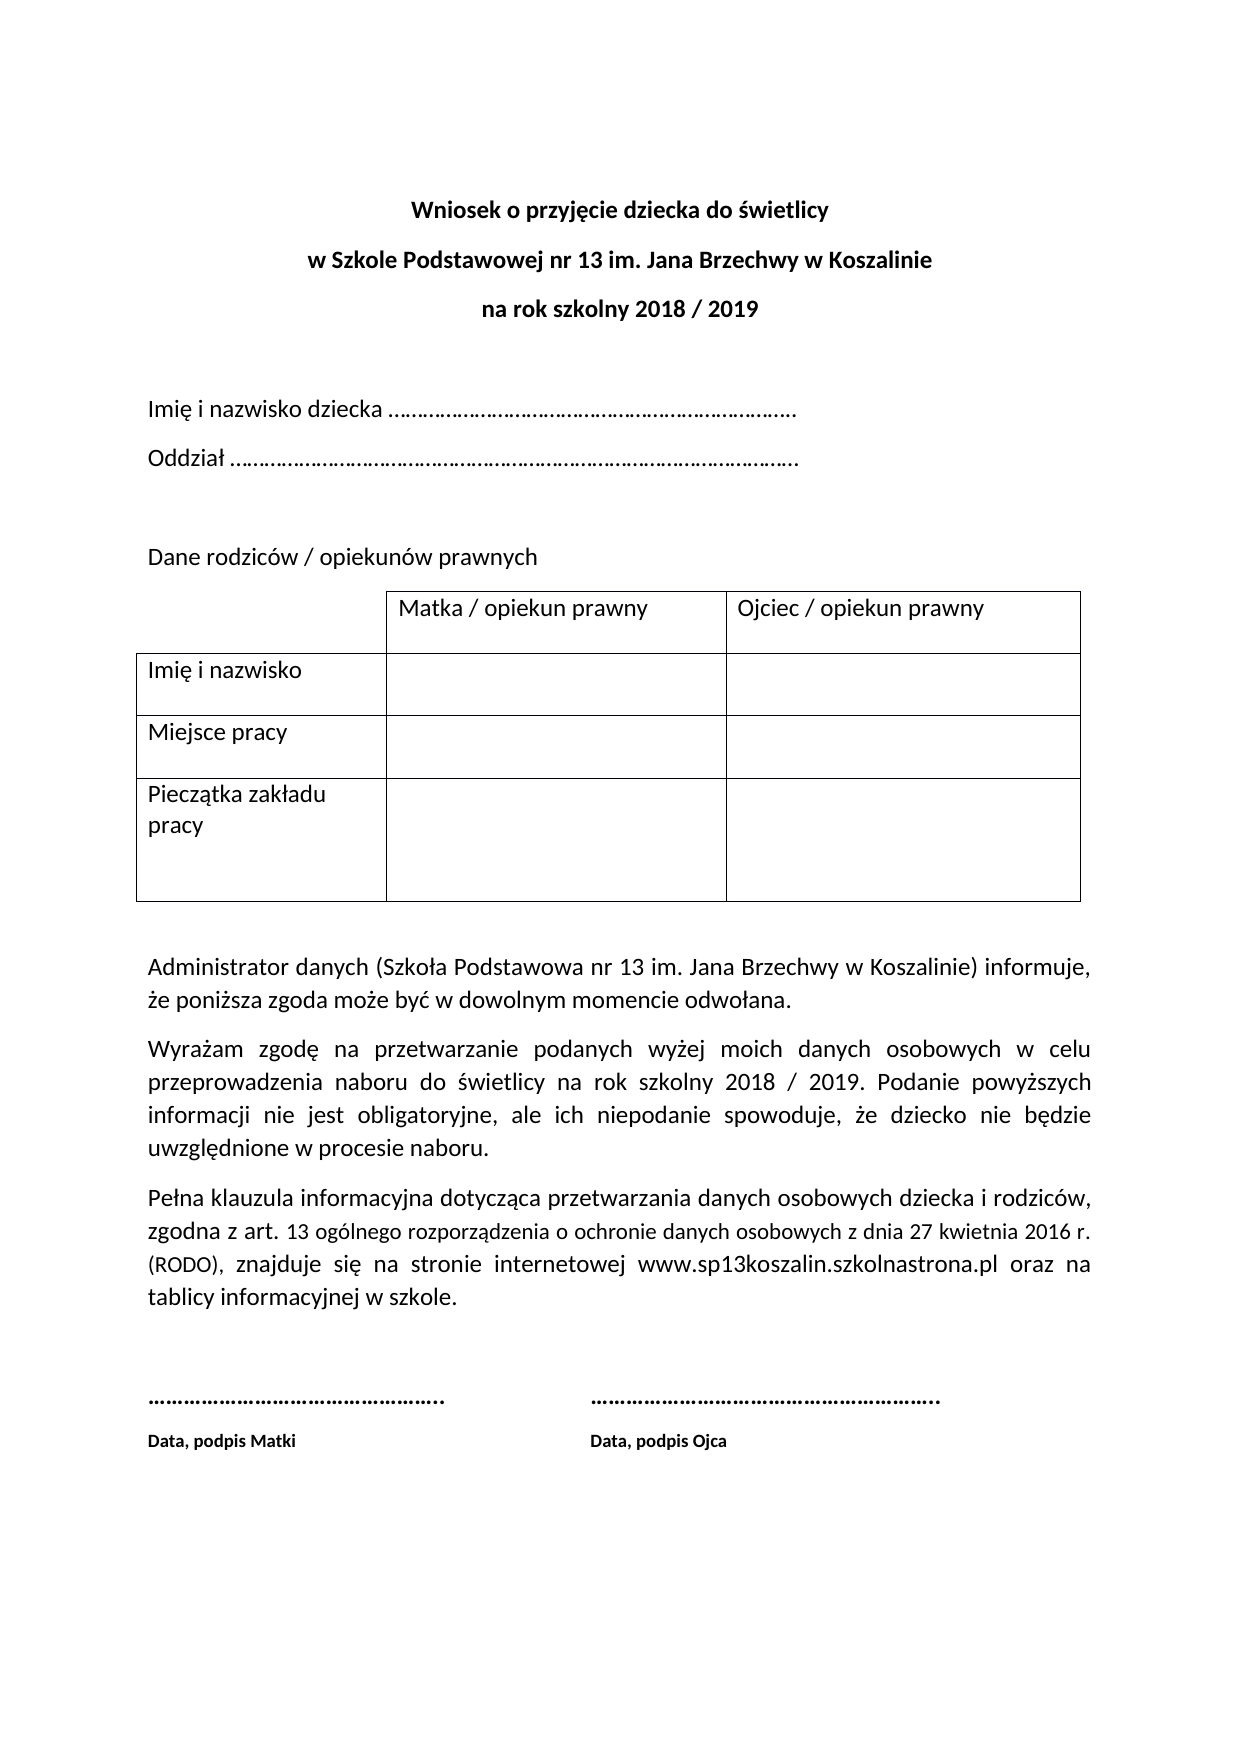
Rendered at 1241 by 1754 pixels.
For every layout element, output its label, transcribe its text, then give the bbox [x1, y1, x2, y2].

text Oddział ……………………………………………………………………………………… [148, 442, 1093, 473]
text na rok szkolny 2018 / 2019 [148, 294, 1093, 324]
text Data, podpis Matki Data, podpis Ojca [148, 1429, 1093, 1452]
text ………………………………………….. ………………………………………………….. [148, 1380, 1093, 1410]
table_cell Imię i nazwisko [137, 654, 386, 715]
table_header [136, 591, 386, 653]
text Wyrażam zgodę na przetwarzanie podanych wyżej moich danych osobowych w celu przeprowadzenia naboru do świetlicy na rok szkolny 2018 / 2019. Podanie powyższych informacji nie jest obligatoryjne, ale ich niepodanie spowoduje, że dziecko nie będzie uwzględnione w procesie naboru. [148, 1034, 1093, 1163]
table_cell [387, 779, 726, 901]
text Wniosek o przyjęcie dziecka do świetlicy [148, 194, 1093, 225]
text Dane rodziców / opiekunów prawnych [148, 542, 1093, 572]
table_header Matka / opiekun prawny [387, 592, 726, 653]
table_cell [727, 716, 1080, 777]
table_cell [727, 654, 1080, 715]
text w Szkole Podstawowej nr 13 im. Jana Brzechwy w Koszalinie [148, 244, 1093, 274]
table_cell Miejsce pracy [137, 716, 386, 777]
table_cell [387, 716, 726, 777]
table_cell [727, 779, 1080, 901]
text Imię i nazwisko dziecka …………………………………………………………….. [148, 393, 1093, 423]
table_header Ojciec / opiekun prawny [727, 592, 1080, 653]
table_cell Pieczątka zakładu pracy [137, 779, 386, 901]
text Administrator danych (Szkoła Podstawowa nr 13 im. Jana Brzechwy w Koszalinie) informuje, że poniższa zgoda może być w dowolnym momencie odwołana. [148, 951, 1093, 1014]
table_cell [387, 654, 726, 715]
text Pełna klauzula informacyjna dotycząca przetwarzania danych osobowych dziecka i rodziców, zgodna z art. 13 ogólnego rozporządzenia o ochronie danych osobowych z dnia 27 kwietnia 2016 r. (RODO), znajduje się na stronie internetowej www.sp13koszalin.szkolnastrona.pl oraz na tablicy informacyjnej w szkole. [148, 1182, 1093, 1311]
